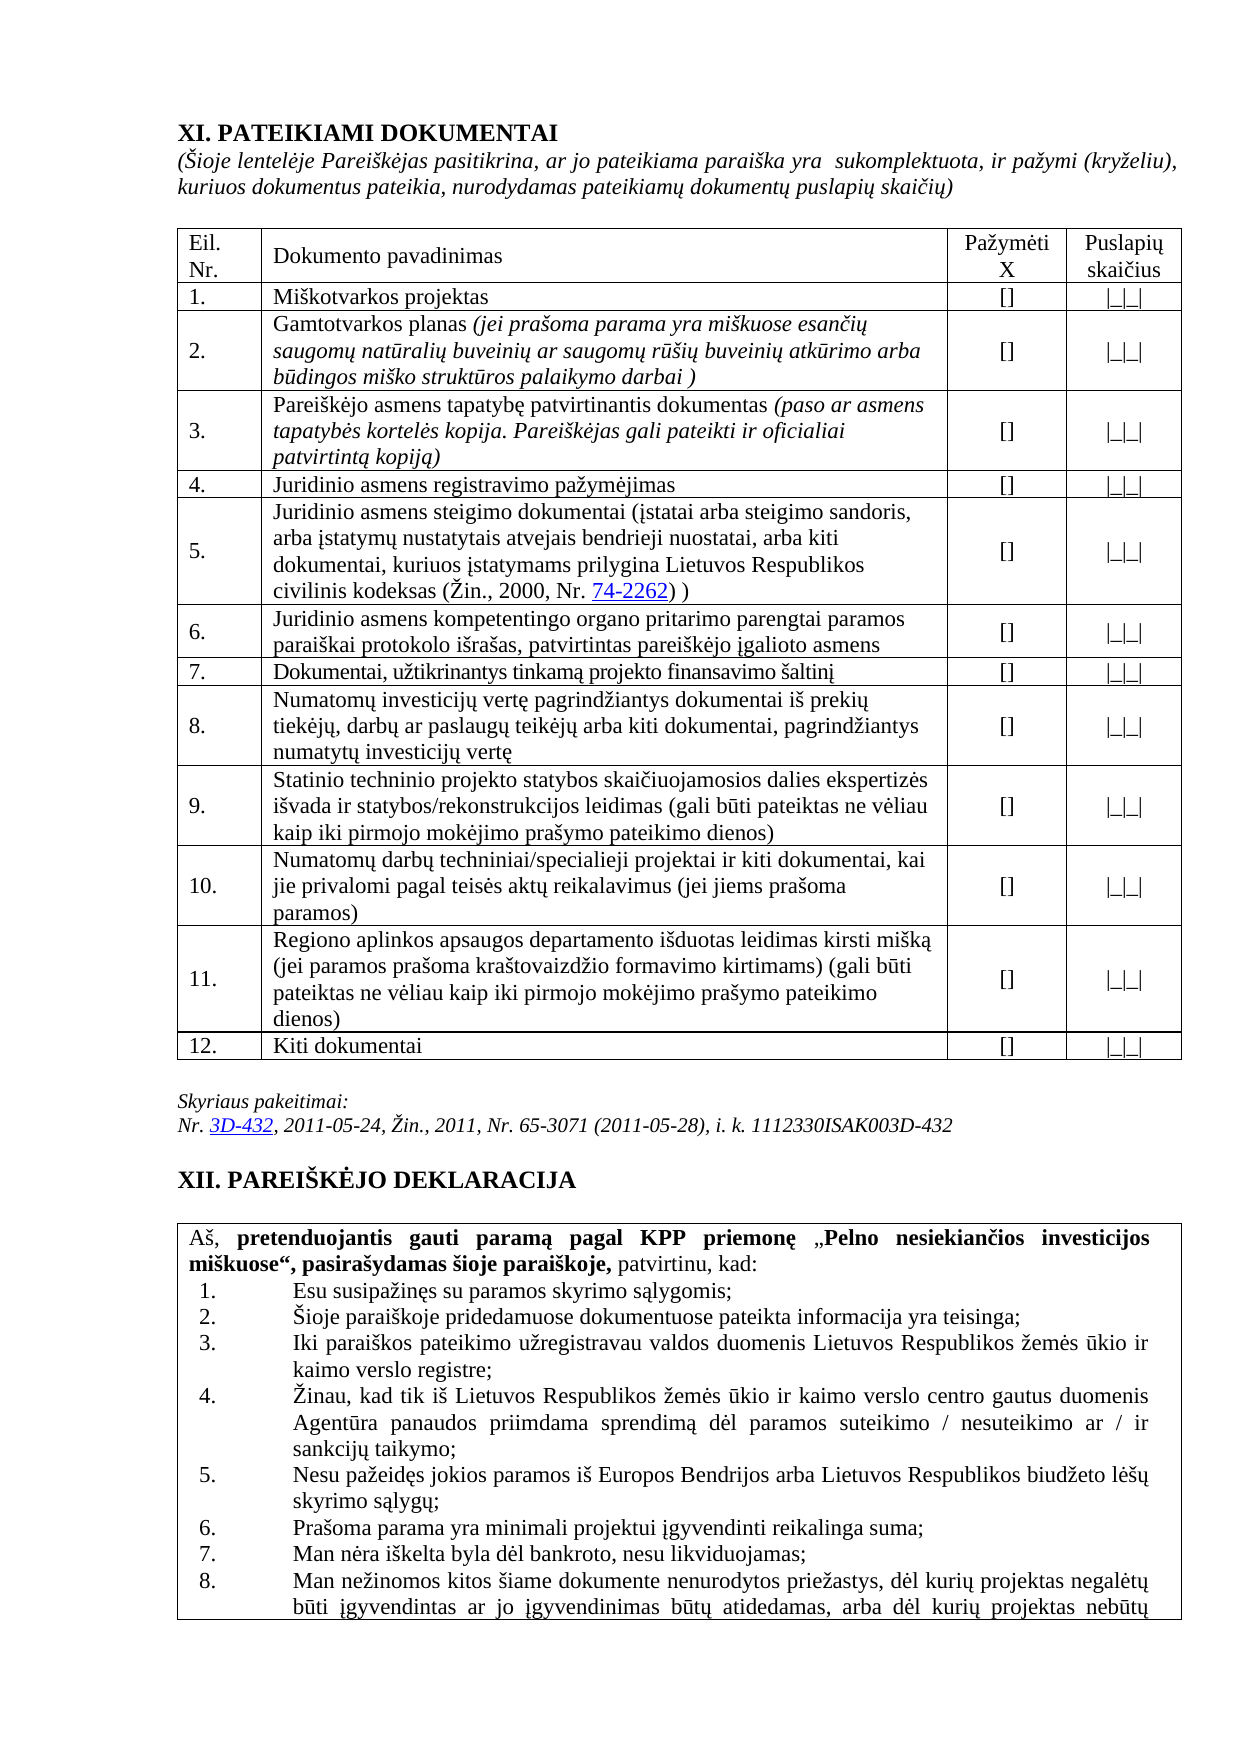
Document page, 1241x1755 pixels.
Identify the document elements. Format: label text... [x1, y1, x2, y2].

table_cell 6. [178, 605, 261, 657]
table_cell |_|_| [1067, 846, 1181, 925]
table_cell 8. [178, 686, 261, 765]
table_cell |_|_| [1067, 926, 1181, 1031]
text XI. PATEIKIAMi DOKUMENTAI [177, 118, 1181, 147]
table_cell Gamtotvarkos planas (jei prašoma parama yra miškuose esančių saugomų natūralių buveinių ar saugomų rūšių buveinių atkūrimo arba būdingos miško struktūros palaikymo darbai ) [262, 311, 947, 389]
table_cell [][] [948, 391, 1066, 470]
table_cell |_|_| [1067, 283, 1181, 309]
table_cell 2. [178, 311, 261, 389]
table_cell [][] [948, 1033, 1066, 1059]
table_cell |_|_| [1067, 766, 1181, 845]
table_cell [][] [948, 605, 1066, 657]
table_cell Numatomų investicijų vertę pagrindžiantys dokumentai iš prekių tiekėjų, darbų ar paslaugų teikėjų arba kiti dokumentai, pagrindžiantys numatytų investicijų vertę [262, 686, 947, 765]
table_cell [][] [948, 658, 1066, 685]
table_cell [][] [948, 498, 1066, 603]
table_cell Regiono aplinkos apsaugos departamento išduotas leidimas kirsti mišką (jei paramos prašoma kraštovaizdžio formavimo kirtimams) (gali būti pateiktas ne vėliau kaip iki pirmojo mokėjimo prašymo pateikimo dienos) [262, 926, 947, 1031]
table_header Pažymėti X [948, 229, 1066, 282]
table_cell Dokumentai, užtikrinantys tinkamą projekto finansavimo šaltinį [262, 658, 947, 685]
table_header Puslapių skaičius [1067, 229, 1181, 282]
table_header Dokumento pavadinimas [262, 229, 947, 282]
table_cell [][] [948, 311, 1066, 389]
table_cell Juridinio asmens steigimo dokumentai (įstatai arba steigimo sandoris, arba įstatymų nustatytais atvejais bendrieji nuostatai, arba kiti dokumentai, kuriuos įstatymams prilygina Lietuvos Respublikos civilinis kodeksas (Žin., 2000, Nr. 74-2262) ) [262, 498, 947, 603]
table_cell Juridinio asmens kompetentingo organo pritarimo parengtai paramos paraiškai protokolo išrašas, patvirtintas pareiškėjo įgalioto asmens [262, 605, 947, 657]
table_cell 9. [178, 766, 261, 845]
table_cell [][] [948, 846, 1066, 925]
table_cell [][] [948, 686, 1066, 765]
text Nr. 3D-432, 2011-05-24, Žin., 2011, Nr. 65-3071 (2011-05-28), i. k. 1112330ISAK003D-432 [177, 1113, 1181, 1137]
table_header Aš, pretenduojantis gauti paramą pagal KPP priemonę „Pelno nesiekiančios investicijos miškuose“, pasirašydamas šioje paraiškoje, patvirtinu, kad: 1. Esu susipažinęs su paramos skyrimo sąlygomis; 2. Šioje paraiškoje pridedamuose dokumentuose pateikta informacija yra teisinga; 3. Iki paraiškos pateikimo užregistravau valdos duomenis Lietuvos Respublikos žemės ūkio ir kaimo verslo registre; 4. Žinau, kad tik iš Lietuvos Respublikos žemės ūkio ir kaimo verslo centro gautus duomenis Agentūra panaudos priimdama sprendimą dėl paramos suteikimo / nesuteikimo ar / ir sankcijų taikymo; 5. Nesu pažeidęs jokios paramos iš Europos Bendrijos arba Lietuvos Respublikos biudžeto lėšų skyrimo sąlygų; 6. Prašoma parama yra minimali projektui įgyvendinti reikalinga suma; 7. Man nėra iškelta byla dėl bankroto, nesu likviduojamas; 8. Man nežinomos kitos šiame dokumente nenurodytos priežastys, dėl kurių projektas negalėtų būti įgyvendintas ar jo įgyvendinimas būtų atidedamas, arba dėl kurių projektas nebūtų [178, 1224, 1181, 1619]
table_cell |_|_| [1067, 686, 1181, 765]
table_header Eil. Nr. [178, 229, 261, 282]
table_cell Numatomų darbų techniniai/specialieji projektai ir kiti dokumentai, kai jie privalomi pagal teisės aktų reikalavimus (jei jiems prašoma paramos) [262, 846, 947, 925]
table_cell Juridinio asmens registravimo pažymėjimas [262, 471, 947, 497]
table_cell 1. [178, 283, 261, 309]
table_cell |_|_| [1067, 658, 1181, 685]
table_cell 7. [178, 658, 261, 685]
table_cell |_|_| [1067, 1033, 1181, 1059]
table_cell [][] [948, 283, 1066, 309]
table_cell [][] [948, 766, 1066, 845]
table_cell 12. [178, 1033, 261, 1059]
text (Šioje lentelėje Pareiškėjas pasitikrina, ar jo pateikiama paraiška yra sukomplektuota, ir pažymi (kryželiu), kuriuos dokumentus pateikia, nurodydamas pateikiamų dokumentų puslapių skaičių) [177, 147, 1181, 199]
table_cell [][] [948, 926, 1066, 1031]
table_cell [][] [948, 471, 1066, 497]
table_cell 3. [178, 391, 261, 470]
table_cell Miškotvarkos projektas [262, 283, 947, 309]
text XII. PAREIŠKĖJO DEKLARACIJA [177, 1166, 1181, 1194]
table_cell |_|_| [1067, 471, 1181, 497]
text Skyriaus pakeitimai: [177, 1089, 1181, 1113]
table_cell Statinio techninio projekto statybos skaičiuojamosios dalies ekspertizės išvada ir statybos/rekonstrukcijos leidimas (gali būti pateiktas ne vėliau kaip iki pirmojo mokėjimo prašymo pateikimo dienos) [262, 766, 947, 845]
table_cell 4. [178, 471, 261, 497]
table_cell 10. [178, 846, 261, 925]
table_cell Pareiškėjo asmens tapatybę patvirtinantis dokumentas (paso ar asmens tapatybės kortelės kopija. Pareiškėjas gali pateikti ir oficialiai patvirtintą kopiją) [262, 391, 947, 470]
table_cell 11. [178, 926, 261, 1031]
table_cell |_|_| [1067, 311, 1181, 389]
table_cell |_|_| [1067, 498, 1181, 603]
table_cell Kiti dokumentai [262, 1033, 947, 1059]
table_cell 5. [178, 498, 261, 603]
table_cell |_|_| [1067, 391, 1181, 470]
table_cell |_|_| [1067, 605, 1181, 657]
